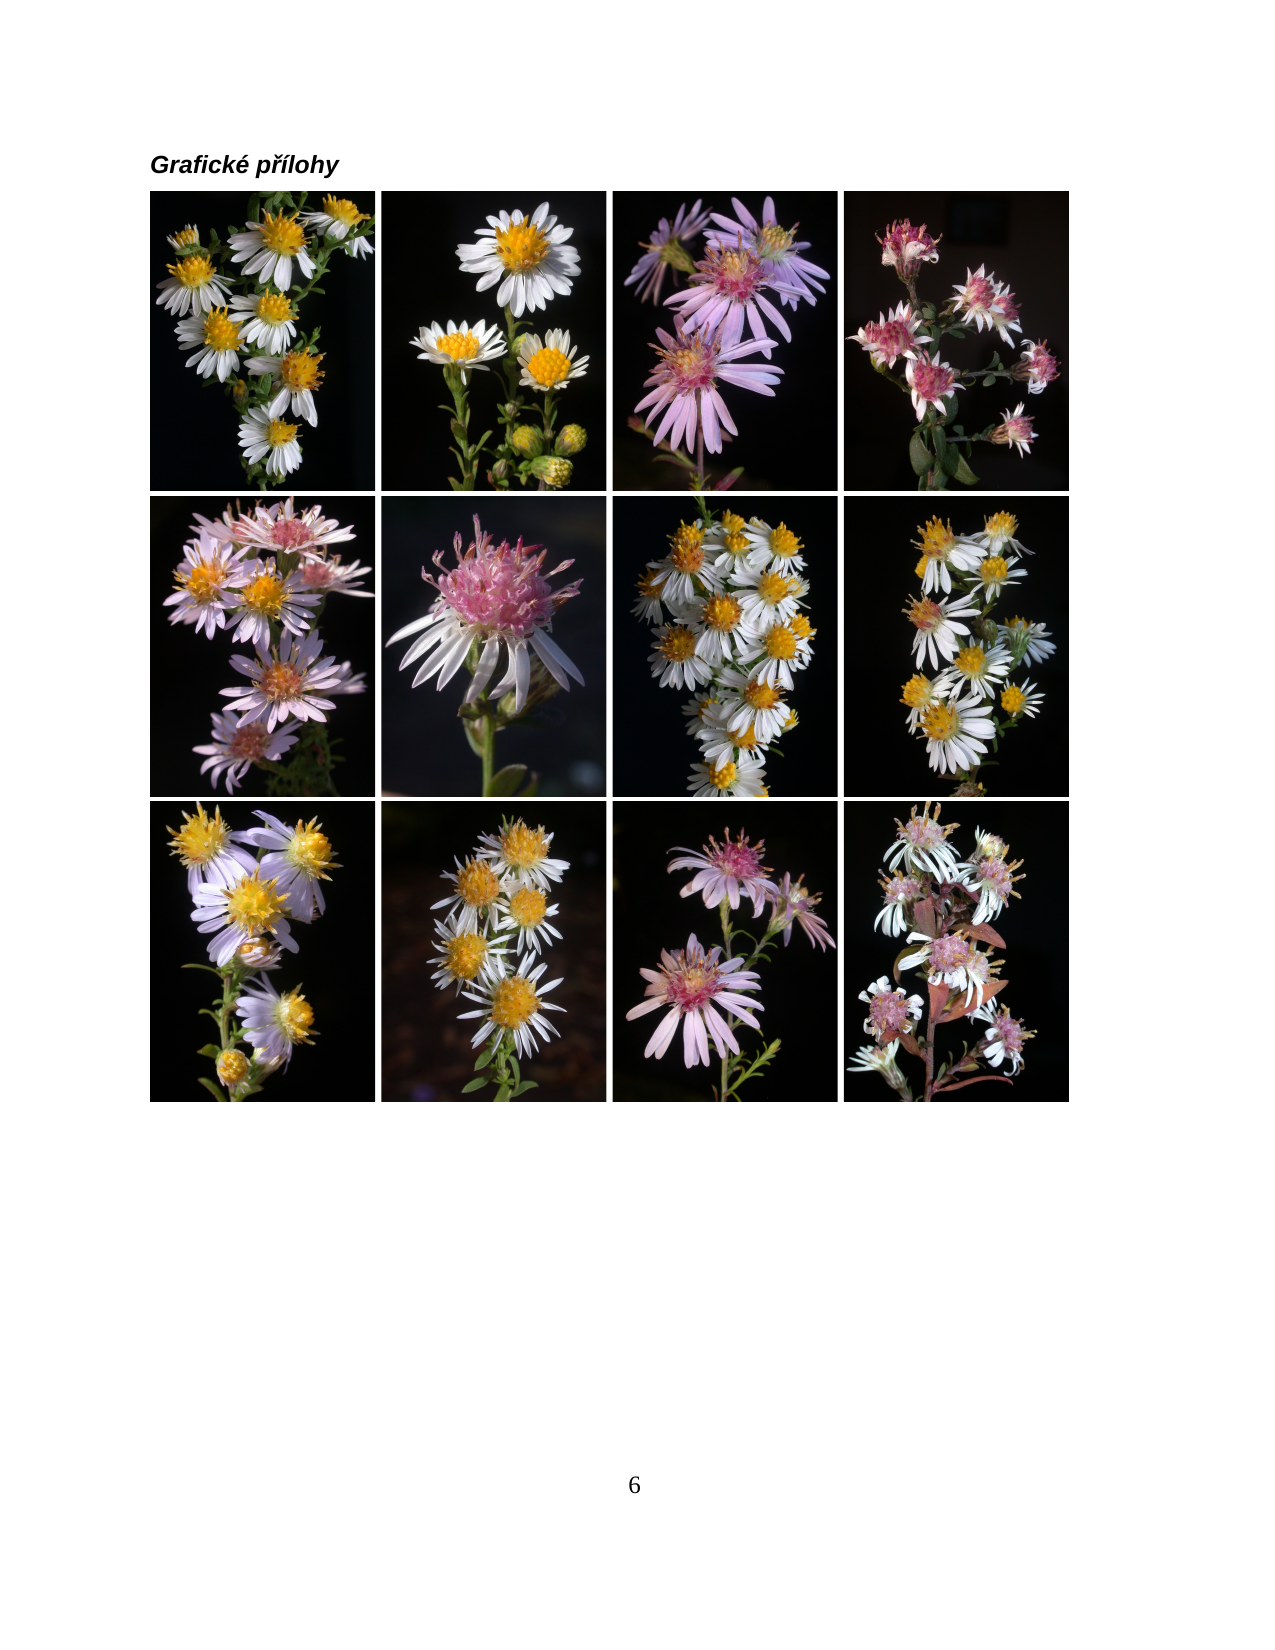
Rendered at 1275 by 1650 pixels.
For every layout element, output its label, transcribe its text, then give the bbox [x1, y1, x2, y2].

picture [843, 801, 1069, 1102]
picture [150, 191, 375, 491]
picture [843, 496, 1069, 797]
picture [381, 496, 607, 797]
picture [612, 801, 838, 1102]
picture [843, 191, 1069, 491]
picture [150, 801, 375, 1102]
picture [612, 496, 838, 797]
picture [150, 496, 375, 797]
picture [381, 191, 607, 491]
picture [381, 801, 607, 1102]
picture [612, 191, 838, 491]
subtitle Grafické přílohy [150, 150, 1125, 178]
